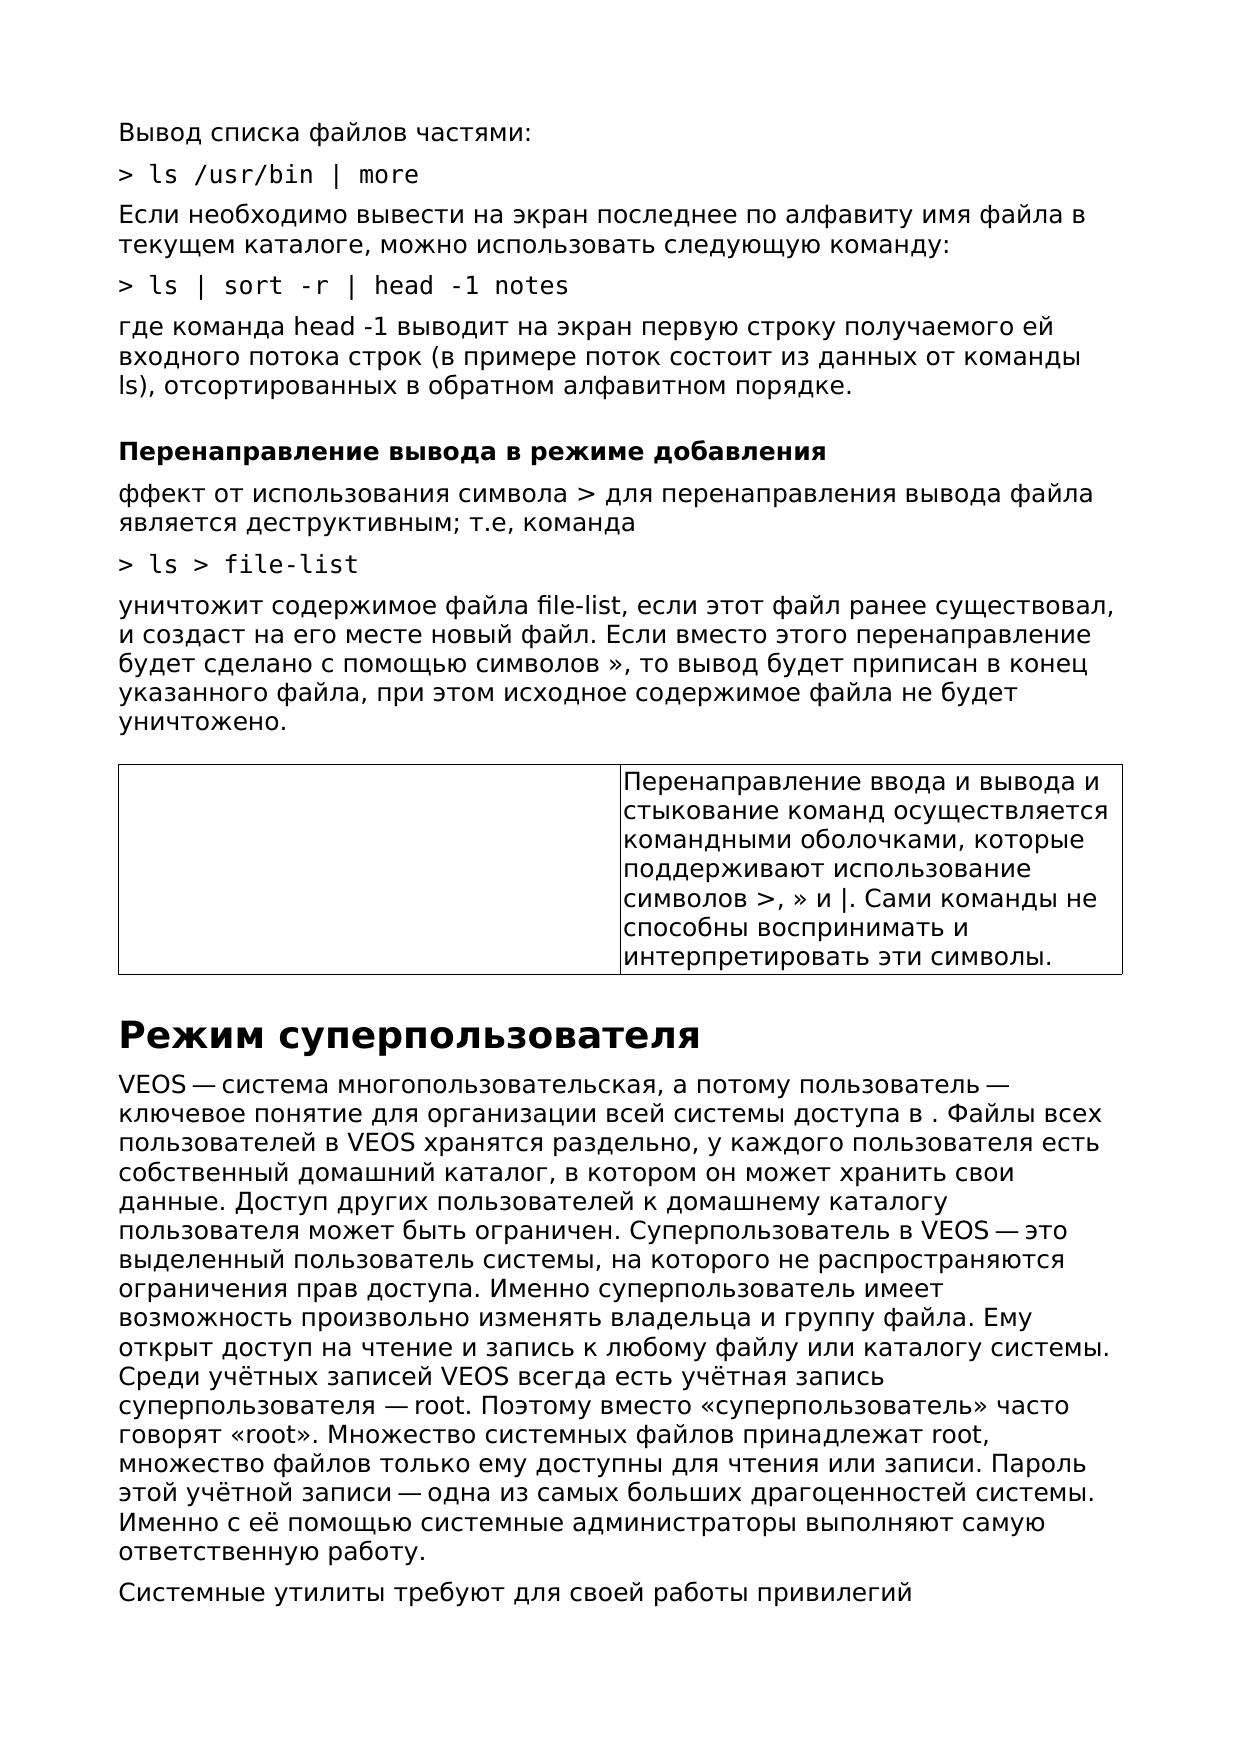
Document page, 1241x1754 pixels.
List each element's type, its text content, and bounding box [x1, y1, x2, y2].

text > ls > file-list [118, 550, 1122, 579]
text уничтожит содержимое файла file-list, если этот файл ранее существовал, и создаст на его месте новый файл. Если вместо этого перенаправление будет сделано с помощью символов », то вывод будет приписан в конец указанного файла, при этом исходное содержимое файла не будет уничтожено. [118, 591, 1122, 737]
text VEOS — система многопользовательская, а потому пользователь — ключевое понятие для организации всей системы доступа в . Файлы всех пользователей в VEOS хранятся раздельно, у каждого пользователя есть собственный домашний каталог, в котором он может хранить свои данные. Доступ других пользователей к домашнему каталогу пользователя может быть ограничен. Суперпользователь в VEOS — это выделенный пользователь системы, на которого не распространяются ограничения прав доступа. Именно суперпользователь имеет возможность произвольно изменять владельца и группу файла. Ему открыт доступ на чтение и запись к любому файлу или каталогу системы. Среди учётных записей VEOS всегда есть учётная запись суперпользователя — root. Поэтому вместо «суперпользователь» часто говорят «root». Множество системных файлов принадлежат root, множество файлов только ему доступны для чтения или записи. Пароль этой учётной записи — одна из самых больших драгоценностей системы. Именно с её помощью системные администраторы выполняют самую ответственную работу. [118, 1070, 1122, 1566]
subtitle Режим суперпользователя [118, 1014, 1122, 1058]
text где команда head -1 выводит на экран первую строку получаемого ей входного потока строк (в примере поток состоит из данных от команды ls), отсортированных в обратном алфавитном порядке. [118, 312, 1122, 400]
text > ls | sort -r | head -1 notes [118, 272, 1122, 301]
text ффект от использования символа > для перенаправления вывода файла является деструктивным; т.е, команда [118, 479, 1122, 537]
text Если необходимо вывести на экран последнее по алфавиту имя файла в текущем каталоге, можно использовать следующую команду: [118, 201, 1122, 259]
table_header [119, 765, 620, 974]
text Системные утилиты требуют для своей работы привилегий [118, 1578, 1122, 1608]
text Вывод списка файлов частями: [118, 118, 1122, 147]
table_header Перенаправление ввода и вывода и стыкование команд осуществляется командными оболочками, которые поддерживают использование символов >, » и |. Сами команды не способны воспринимать и интерпретировать эти символы. [621, 765, 1122, 974]
text > ls /usr/bin | more [118, 160, 1122, 189]
subtitle Перенаправление вывода в режиме добавления [118, 437, 1122, 467]
